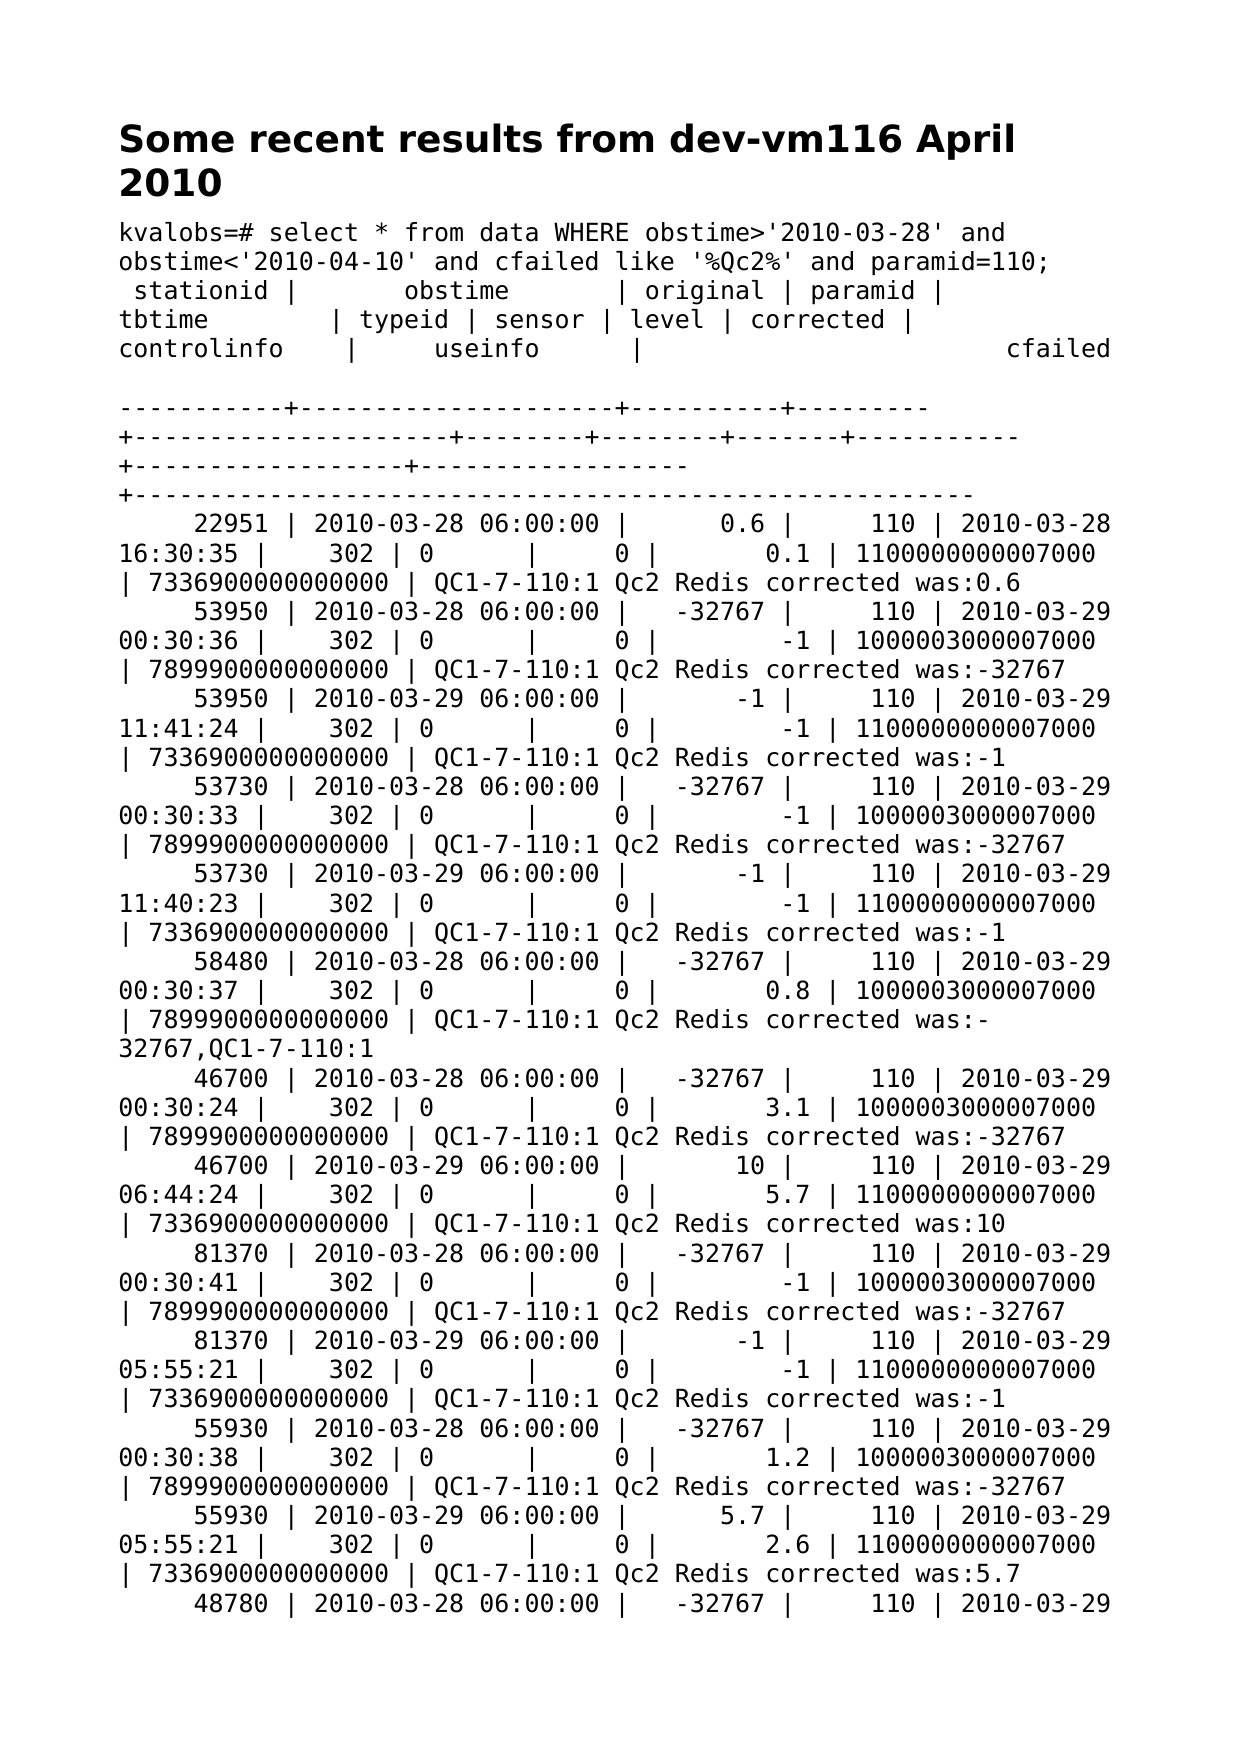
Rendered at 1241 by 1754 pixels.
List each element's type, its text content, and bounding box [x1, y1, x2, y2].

subtitle Some recent results from dev-vm116 April 2010 [118, 118, 1122, 205]
text kvalobs=# select * from data WHERE obstime>'2010-03-28' and obstime<'2010-04-10' and cfailed like '%Qc2%' and paramid=110; stationid | obstime | original | paramid | tbtime | typeid | sensor | level | corrected | controlinfo | useinfo | cfailed -----------+---------------------+----------+---------+---------------------+--------+--------+-------+-----------+------------------+------------------+-------------------------------------------------------- 22951 | 2010-03-28 06:00:00 | 0.6 | 110 | 2010-03-28 16:30:35 | 302 | 0 | 0 | 0.1 | 1100000000007000 | 7336900000000000 | QC1-7-110:1 Qc2 Redis corrected was:0.6 53950 | 2010-03-28 06:00:00 | -32767 | 110 | 2010-03-29 00:30:36 | 302 | 0 | 0 | -1 | 1000003000007000 | 7899900000000000 | QC1-7-110:1 Qc2 Redis corrected was:-32767 53950 | 2010-03-29 06:00:00 | -1 | 110 | 2010-03-29 11:41:24 | 302 | 0 | 0 | -1 | 1100000000007000 | 7336900000000000 | QC1-7-110:1 Qc2 Redis corrected was:-1 53730 | 2010-03-28 06:00:00 | -32767 | 110 | 2010-03-29 00:30:33 | 302 | 0 | 0 | -1 | 1000003000007000 | 7899900000000000 | QC1-7-110:1 Qc2 Redis corrected was:-32767 53730 | 2010-03-29 06:00:00 | -1 | 110 | 2010-03-29 11:40:23 | 302 | 0 | 0 | -1 | 1100000000007000 | 7336900000000000 | QC1-7-110:1 Qc2 Redis corrected was:-1 58480 | 2010-03-28 06:00:00 | -32767 | 110 | 2010-03-29 00:30:37 | 302 | 0 | 0 | 0.8 | 1000003000007000 | 7899900000000000 | QC1-7-110:1 Qc2 Redis corrected was:-32767,QC1-7-110:1 46700 | 2010-03-28 06:00:00 | -32767 | 110 | 2010-03-29 00:30:24 | 302 | 0 | 0 | 3.1 | 1000003000007000 | 7899900000000000 | QC1-7-110:1 Qc2 Redis corrected was:-32767 46700 | 2010-03-29 06:00:00 | 10 | 110 | 2010-03-29 06:44:24 | 302 | 0 | 0 | 5.7 | 1100000000007000 | 7336900000000000 | QC1-7-110:1 Qc2 Redis corrected was:10 81370 | 2010-03-28 06:00:00 | -32767 | 110 | 2010-03-29 00:30:41 | 302 | 0 | 0 | -1 | 1000003000007000 | 7899900000000000 | QC1-7-110:1 Qc2 Redis corrected was:-32767 81370 | 2010-03-29 06:00:00 | -1 | 110 | 2010-03-29 05:55:21 | 302 | 0 | 0 | -1 | 1100000000007000 | 7336900000000000 | QC1-7-110:1 Qc2 Redis corrected was:-1 55930 | 2010-03-28 06:00:00 | -32767 | 110 | 2010-03-29 00:30:38 | 302 | 0 | 0 | 1.2 | 1000003000007000 | 7899900000000000 | QC1-7-110:1 Qc2 Redis corrected was:-32767 55930 | 2010-03-29 06:00:00 | 5.7 | 110 | 2010-03-29 05:55:21 | 302 | 0 | 0 | 2.6 | 1100000000007000 | 7336900000000000 | QC1-7-110:1 Qc2 Redis corrected was:5.7 48780 | 2010-03-28 06:00:00 | -32767 | 110 | 2010-03-29 [118, 218, 1122, 1618]
